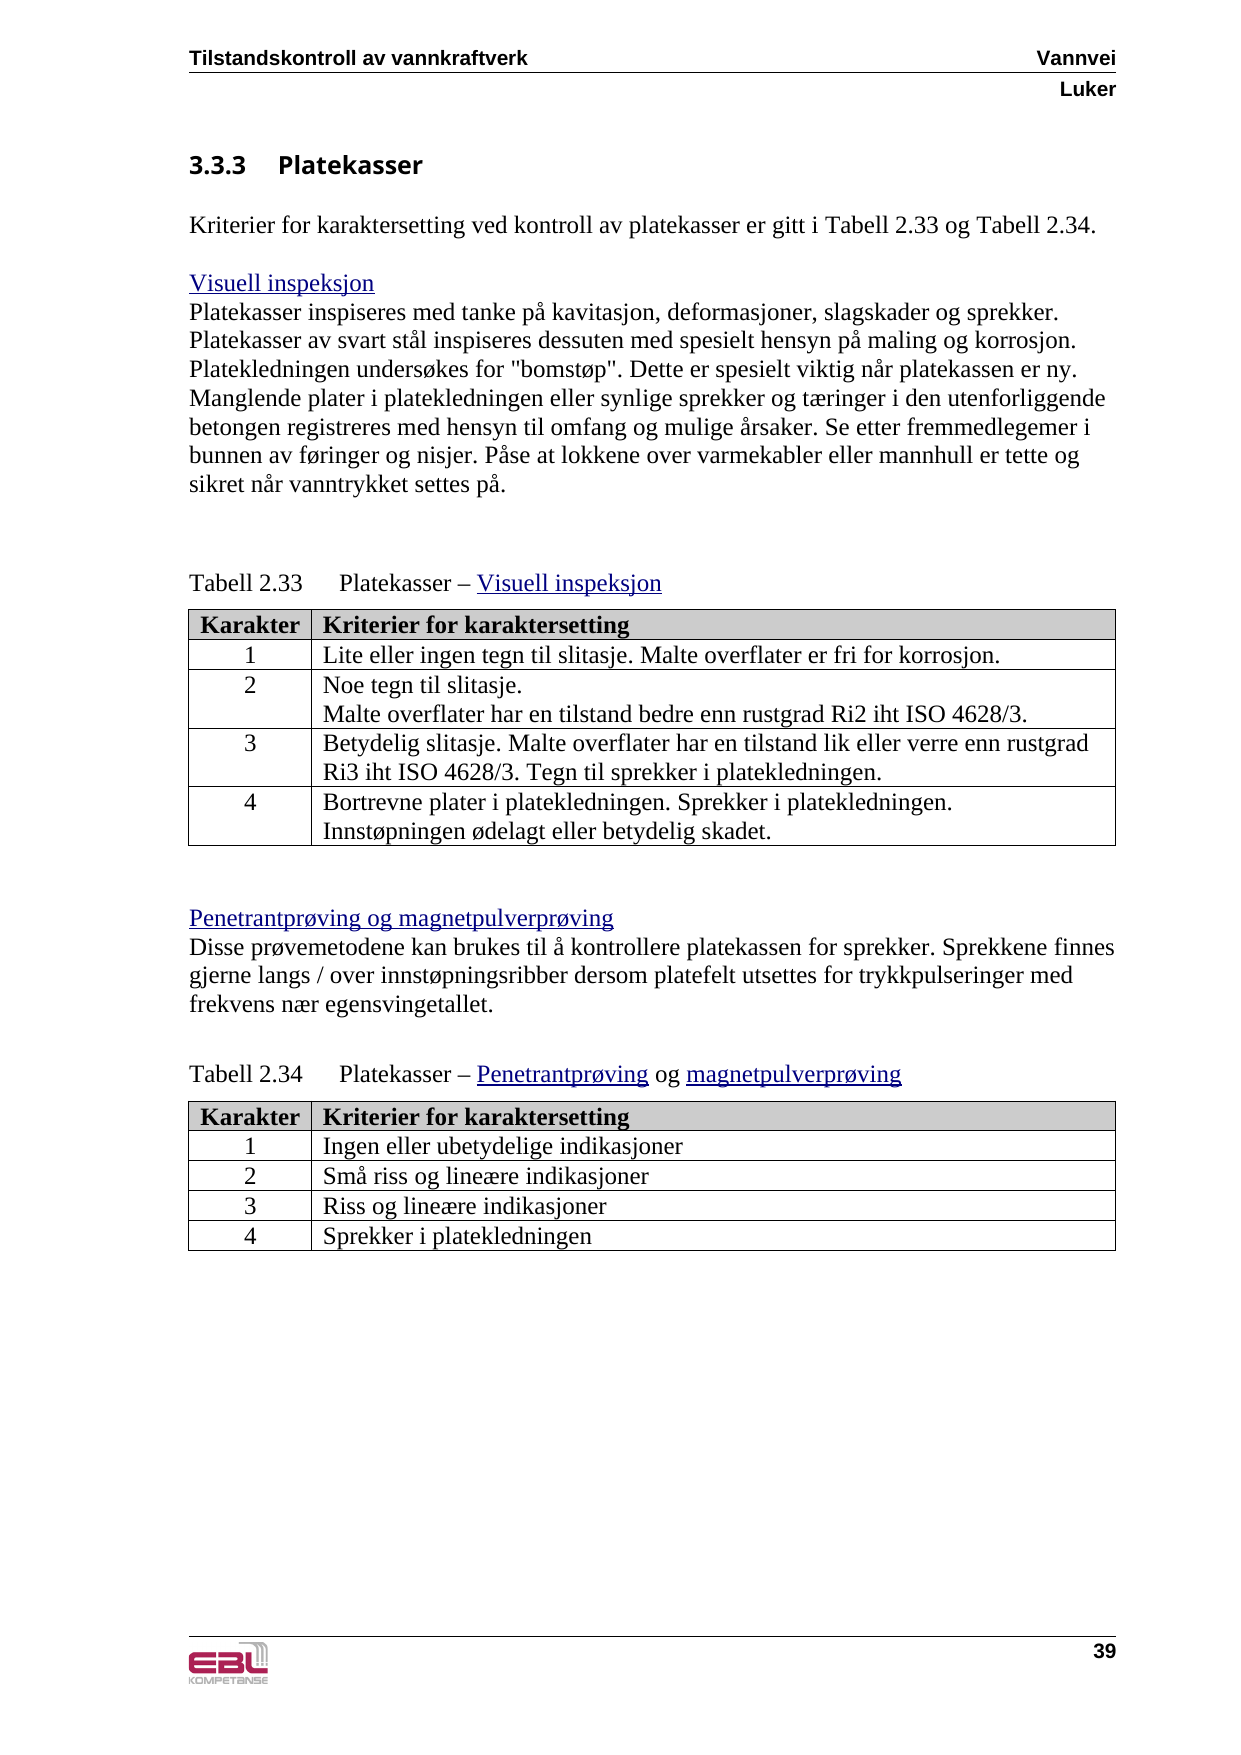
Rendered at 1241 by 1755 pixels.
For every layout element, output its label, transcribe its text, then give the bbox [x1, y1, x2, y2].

table_cell Riss og lineære indikasjoner [312, 1191, 1115, 1220]
table_cell Ingen eller ubetydelige indikasjoner [312, 1131, 1115, 1160]
table_cell 4 [189, 1221, 311, 1249]
text Platekasser inspiseres med tanke på kavitasjon, deformasjoner, slagskader og sprekker. Platekasser av svart stål inspiseres dessuten med spesielt hensyn på maling og korrosjon. Platekledningen undersøkes for "bomstøp". Dette er spesielt viktig når platekassen er ny. Manglende plater i platekledningen eller synlige sprekker og tæringer i den utenforliggende betongen registreres med hensyn til omfang og mulige årsaker. Se etter fremmedlegemer i bunnen av føringer og nisjer. Påse at lokkene over varmekabler eller mannhull er tette og sikret når vanntrykket settes på. [189, 297, 1116, 498]
table_cell Små riss og lineære indikasjoner [312, 1161, 1115, 1190]
table_cell 3 [189, 729, 311, 786]
table_cell 1 [189, 640, 311, 669]
text Tabell 2.34 Platekasser – Penetrantprøving og magnetpulverprøving [189, 1059, 1116, 1088]
text Visuell inspeksjon [189, 268, 1116, 297]
table_cell Sprekker i platekledningen [312, 1221, 1115, 1249]
table_cell 2 [189, 670, 311, 727]
table_cell 4 [189, 787, 311, 844]
table_cell Noe tegn til slitasje. Malte overflater har en tilstand bedre enn rustgrad Ri2 iht ISO 4628/3. [312, 670, 1115, 727]
text Disse prøvemetodene kan brukes til å kontrollere platekassen for sprekker. Sprekkene finnes gjerne langs / over innstøpningsribber dersom platefelt utsettes for trykkpulseringer med frekvens nær egensvingetallet. [189, 932, 1116, 1018]
text Kriterier for karaktersetting ved kontroll av platekasser er gitt i Tabell 2.33 og Tabell 2.34. [189, 211, 1116, 239]
table_cell 2 [189, 1161, 311, 1190]
table_header Kriterier for karaktersetting [312, 610, 1115, 639]
table_header Karakter [189, 1102, 311, 1130]
text Penetrantprøving og magnetpulverprøving [189, 903, 1116, 932]
table_cell Betydelig slitasje. Malte overflater har en tilstand lik eller verre enn rustgrad Ri3 iht ISO 4628/3. Tegn til sprekker i platekledningen. [312, 729, 1115, 786]
table_cell 1 [189, 1131, 311, 1160]
table_cell 3 [189, 1191, 311, 1220]
text Tabell 2.33 Platekasser – Visuell inspeksjon [189, 568, 1116, 597]
table_header Kriterier for karaktersetting [312, 1102, 1115, 1130]
table_cell Bortrevne plater i platekledningen. Sprekker i platekledningen. Innstøpningen ødelagt eller betydelig skadet. [312, 787, 1115, 844]
subtitle Platekasser [189, 148, 1116, 182]
table_cell Lite eller ingen tegn til slitasje. Malte overflater er fri for korrosjon. [312, 640, 1115, 669]
table_header Karakter [189, 610, 311, 639]
